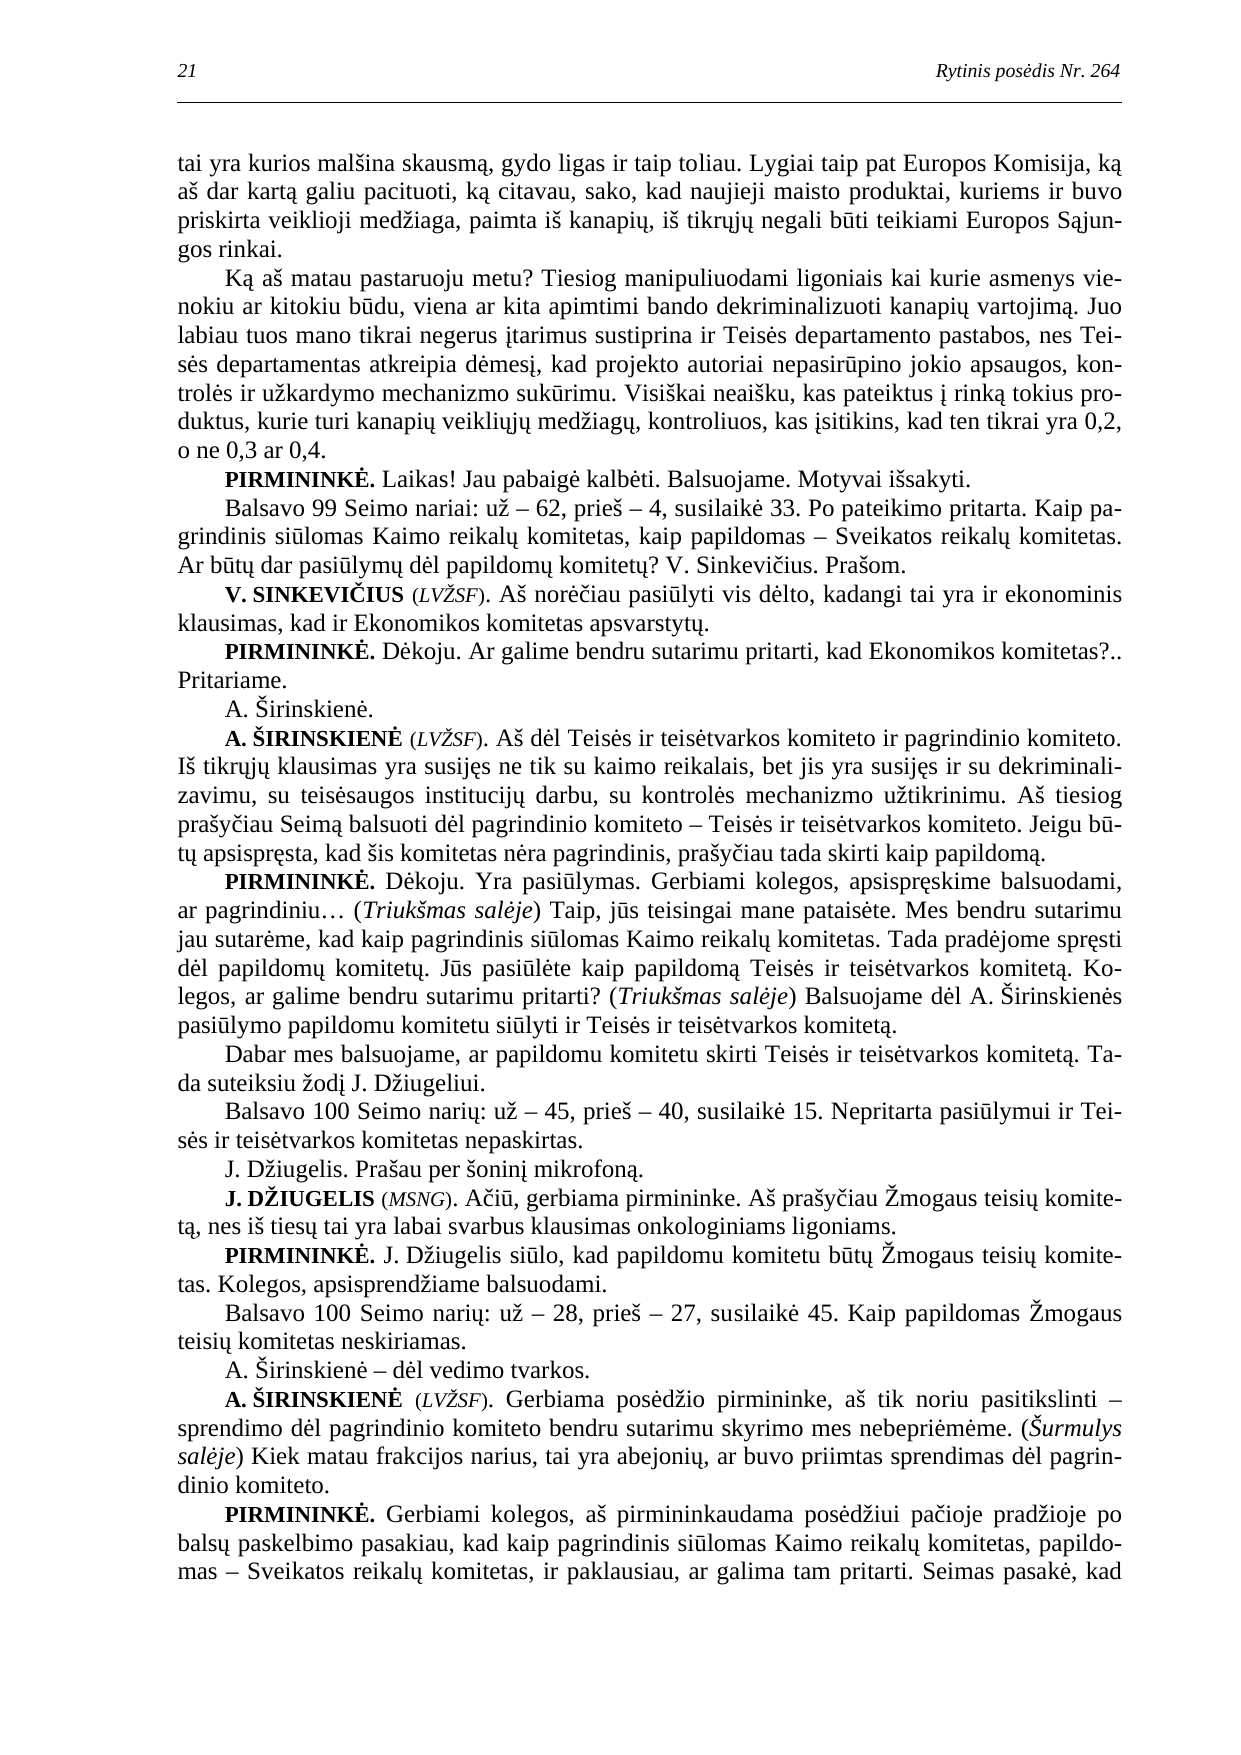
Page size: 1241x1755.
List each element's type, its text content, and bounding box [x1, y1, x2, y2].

text tai yra ku­rios mal­ši­na skaus­mą, gy­do li­gas ir taip to­liau. Ly­giai taip pat Eu­ro­pos Ko­mi­si­ja, ką aš dar kar­tą ga­liu pa­ci­tuo­ti, ką ci­ta­vau, sa­ko, kad nau­jie­ji mais­to pro­duk­tai, ku­riems ir bu­vo pri­skir­ta veik­lio­ji me­džia­ga, pa­im­ta iš ka­na­pių, iš tik­rų­jų ne­ga­li bū­ti tei­kia­mi Eu­ro­pos Są­jun­gos rin­kai. [177, 148, 1122, 263]
text J. Džiu­ge­lis. Pra­šau per šo­ni­nį mik­ro­fo­ną. [177, 1154, 1122, 1183]
text V. SINKEVIČIUS (LVŽSF). Aš no­rė­čiau pa­siū­ly­ti vis dėl­to, ka­dan­gi tai yra ir eko­no­mi­nis klau­si­mas, kad ir Eko­no­mi­kos ko­mi­te­tas ap­svars­ty­tų. [177, 579, 1122, 636]
text A. Ši­rins­kie­nė – dėl ve­di­mo tvar­kos. [177, 1355, 1122, 1384]
text Bal­sa­vo 99 Sei­mo na­riai: už – 62, prieš – 4, su­si­lai­kė 33. Po pa­tei­ki­mo pri­tar­ta. Kaip pa­grin­di­nis siū­lo­mas Kai­mo rei­ka­lų ko­mi­te­tas, kaip pa­pil­do­mas – Svei­ka­tos rei­ka­lų ko­mi­te­tas. Ar bū­tų dar pa­siū­ly­mų dėl pa­pil­do­mų ko­mi­te­tų? V. Sin­ke­vi­čius. Pra­šom. [177, 493, 1122, 579]
text PIRMININKĖ. Dė­ko­ju. Yra pa­siū­ly­mas. Ger­bia­mi ko­le­gos, ap­si­spręs­ki­me bal­suo­da­mi, ar pa­grin­di­niu… (Triukš­mas sa­lė­je) Taip, jūs tei­sin­gai ma­ne pa­tai­sė­te. Mes ben­dru su­ta­ri­mu jau su­ta­rė­me, kad kaip pa­grin­di­nis siū­lo­mas Kai­mo rei­ka­lų ko­mi­te­tas. Ta­da pra­dė­jo­me spręs­ti dėl pa­pil­do­mų ko­mi­te­tų. Jūs pa­siū­lė­te kaip pa­pil­do­mą Tei­sės ir tei­sėt­var­kos ko­mi­te­tą. Ko­legos, ar ga­li­me ben­dru su­ta­ri­mu pri­tar­ti? (Triukš­mas sa­lė­je) Bal­suo­ja­me dėl A. Ši­rins­kie­nės pa­siū­ly­mo pa­pil­do­mu ko­mi­te­tu siū­ly­ti ir Tei­sės ir tei­sėt­var­kos ko­mi­te­tą. [177, 866, 1122, 1039]
text Da­bar mes bal­suo­ja­me, ar pa­pil­do­mu komitetu skir­ti Tei­sės ir tei­sėt­var­kos ko­mi­te­tą. Ta­da su­teik­siu žo­dį J. Džiu­ge­liui. [177, 1039, 1122, 1096]
text PIRMININKĖ. Dė­ko­ju. Ar ga­li­me ben­dru su­ta­ri­mu pri­tar­ti, kad Eko­no­mi­kos ko­mi­te­tas?.. Pri­ta­ria­me. [177, 636, 1122, 694]
text PIRMININKĖ. J. Džiu­ge­lis siū­lo, kad pa­pil­do­mu ko­mi­te­tu bū­tų Žmo­gaus tei­sių ko­mi­te­tas. Ko­le­gos, ap­si­spren­džia­me bal­suo­da­mi. [177, 1240, 1122, 1298]
text A. ŠIRINSKIENĖ (LVŽSF). Ger­bia­ma po­sė­džio pir­mi­nin­ke, aš tik no­riu pa­si­tiks­lin­ti – spren­di­mo dėl pa­grin­di­nio ko­mi­te­to ben­dru su­ta­ri­mu sky­ri­mo mes ne­be­pri­ėmė­me. (Šur­mu­lys sa­lė­je) Kiek ma­tau frak­ci­jos na­rius, tai yra abe­jo­nių, ar bu­vo pri­im­tas spren­di­mas dėl pa­grin­di­nio ko­mi­te­to. [177, 1384, 1122, 1499]
text A. ŠIRINSKIENĖ (LVŽSF). Aš dėl Tei­sės ir tei­sėt­var­kos ko­mi­te­to ir pa­grin­di­nio ko­mi­te­to. Iš tik­rų­jų klau­si­mas yra su­si­jęs ne tik su kai­mo rei­ka­lais, bet jis yra su­si­jęs ir su dek­ri­mi­na­li­za­vi­mu, su tei­sė­sau­gos ins­ti­tu­ci­jų dar­bu, su kon­tro­lės me­cha­niz­mo už­tik­ri­ni­mu. Aš tie­siog pra­šy­čiau Sei­mą bal­suo­ti dėl pa­grin­di­nio ko­mi­te­to – Tei­sės ir tei­sėt­var­kos ko­mi­te­to. Jei­gu bū­tų ap­si­spręs­ta, kad šis ko­mi­te­tas nė­ra pa­grin­di­nis, pra­šy­čiau ta­da skir­ti kaip pa­pil­do­mą. [177, 723, 1122, 866]
text Ką aš ma­tau pas­ta­ruo­ju me­tu? Tie­siog ma­ni­pu­liuo­da­mi li­go­niais kai ku­rie as­me­nys vie­no­kiu ar ki­to­kiu bū­du, vie­na ar ki­ta ap­im­ti­mi ban­do dek­ri­mi­na­li­zuo­ti ka­na­pių var­to­ji­mą. Juo la­biau tuos ma­no tik­rai ne­ge­rus įta­ri­mus su­stip­ri­na ir Tei­sės de­par­ta­men­to pa­sta­bos, nes Tei­sės de­par­ta­men­tas at­krei­pia dė­me­sį, kad pro­jek­to au­to­riai ne­pa­si­rū­pi­no jo­kio ap­sau­gos, kon­tro­lės ir už­kar­dy­mo me­cha­niz­mo su­kū­ri­mu. Vi­siš­kai ne­aiš­ku, kas pa­teik­tus į rin­ką to­kius pro­duk­tus, ku­rie tu­ri ka­na­pių veik­lių­jų me­džia­gų, kon­tro­liuos, kas įsi­ti­kins, kad ten tik­rai yra 0,2, o ne 0,3 ar 0,4. [177, 263, 1122, 464]
text Bal­sa­vo 100 Sei­mo na­rių: už – 28, prieš – 27, su­si­lai­kė 45. Kaip pa­pil­do­mas Žmo­gaus tei­sių ko­mi­te­tas ne­ski­ria­mas. [177, 1298, 1122, 1355]
text PIRMININKĖ. Ger­bia­mi ko­le­gos, aš pir­mi­nin­kau­da­ma po­sė­džiui pa­čio­je pra­džio­je po bal­sų pa­skel­bi­mo pa­sa­kiau, kad kaip pa­grin­di­nis siū­lo­mas Kai­mo rei­ka­lų ko­mi­te­tas, pa­pil­do­mas – Svei­ka­tos rei­ka­lų ko­mi­te­tas, ir pa­klau­siau, ar ga­li­ma tam pri­tar­ti. Sei­mas pa­sa­kė, kad [177, 1499, 1122, 1585]
text Bal­sa­vo 100 Sei­mo na­rių: už – 45, prieš – 40, su­si­lai­kė 15. Ne­pri­tar­ta pa­siū­ly­mui ir Tei­sės ir tei­sėt­var­kos ko­mi­te­tas ne­pa­skir­tas. [177, 1096, 1122, 1154]
text J. DŽIUGELIS (MSNG). Ačiū, ger­bia­ma pir­mi­nin­ke. Aš pra­šy­čiau Žmo­gaus tei­sių ko­mi­te­tą, nes iš tie­sų tai yra la­bai svar­bus klau­si­mas on­ko­lo­gi­niams li­go­niams. [177, 1183, 1122, 1240]
text PIRMININKĖ. Lai­kas! Jau pa­bai­gė kal­bė­ti. Bal­suo­ja­me. Mo­ty­vai iš­sa­ky­ti. [177, 464, 1122, 493]
text A. Ši­rins­kie­nė. [177, 694, 1122, 723]
